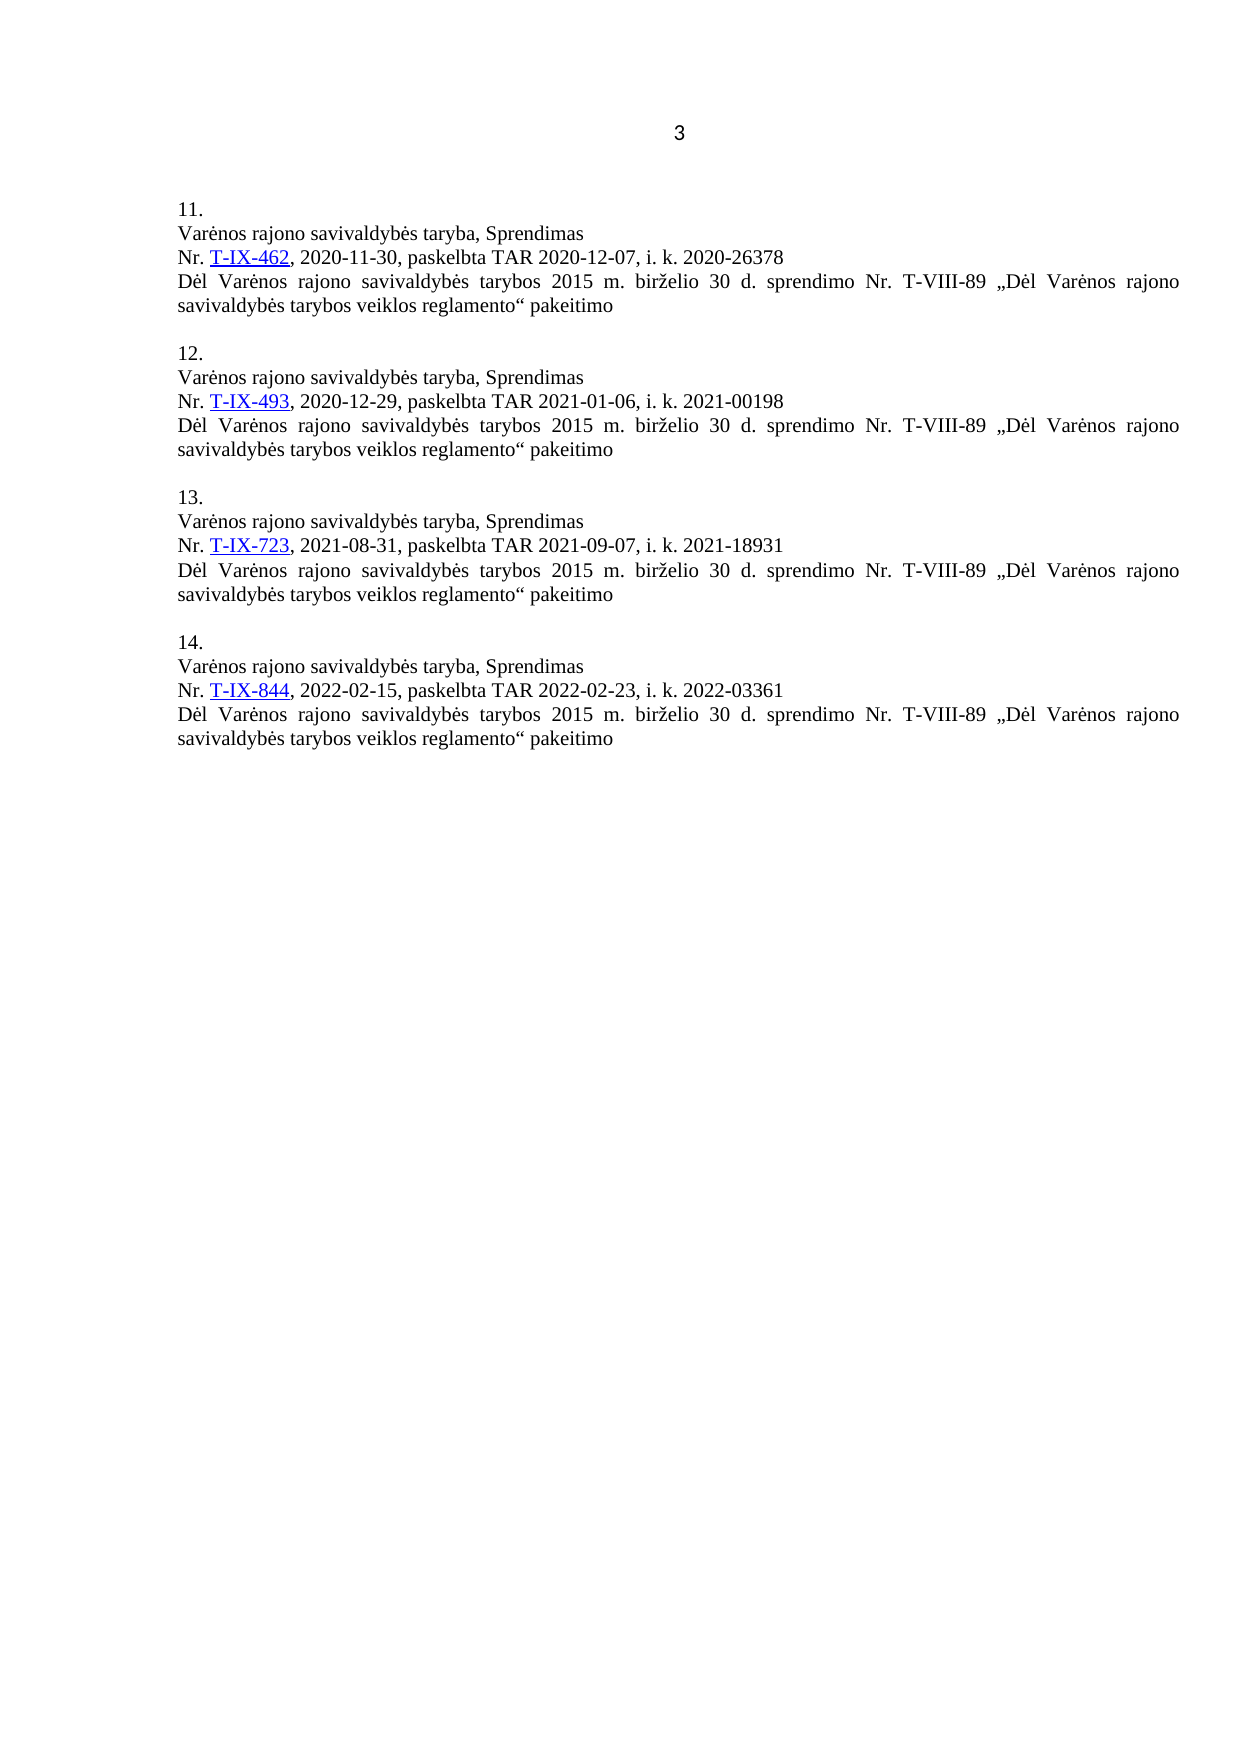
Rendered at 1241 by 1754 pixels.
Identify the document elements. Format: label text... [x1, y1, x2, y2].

text Nr. T-IX-723, 2021-08-31, paskelbta TAR 2021-09-07, i. k. 2021-18931 [177, 533, 1181, 557]
text Nr. T-IX-844, 2022-02-15, paskelbta TAR 2022-02-23, i. k. 2022-03361 [177, 678, 1181, 702]
text 13. [177, 485, 1181, 509]
text Varėnos rajono savivaldybės taryba, Sprendimas [177, 654, 1181, 678]
text Dėl Varėnos rajono savivaldybės tarybos 2015 m. birželio 30 d. sprendimo Nr. T-VIII-89 „Dėl Varėnos rajono savivaldybės tarybos veiklos reglamento“ pakeitimo [177, 702, 1181, 750]
text 12. [177, 341, 1181, 365]
text Nr. T-IX-493, 2020-12-29, paskelbta TAR 2021-01-06, i. k. 2021-00198 [177, 389, 1181, 413]
text 14. [177, 630, 1181, 654]
text Varėnos rajono savivaldybės taryba, Sprendimas [177, 221, 1181, 245]
text Dėl Varėnos rajono savivaldybės tarybos 2015 m. birželio 30 d. sprendimo Nr. T-VIII-89 „Dėl Varėnos rajono savivaldybės tarybos veiklos reglamento“ pakeitimo [177, 269, 1181, 317]
text 11. [177, 197, 1181, 221]
text Varėnos rajono savivaldybės taryba, Sprendimas [177, 509, 1181, 533]
text Varėnos rajono savivaldybės taryba, Sprendimas [177, 365, 1181, 389]
text Nr. T-IX-462, 2020-11-30, paskelbta TAR 2020-12-07, i. k. 2020-26378 [177, 245, 1181, 269]
text Dėl Varėnos rajono savivaldybės tarybos 2015 m. birželio 30 d. sprendimo Nr. T-VIII-89 „Dėl Varėnos rajono savivaldybės tarybos veiklos reglamento“ pakeitimo [177, 557, 1181, 606]
text Dėl Varėnos rajono savivaldybės tarybos 2015 m. birželio 30 d. sprendimo Nr. T-VIII-89 „Dėl Varėnos rajono savivaldybės tarybos veiklos reglamento“ pakeitimo [177, 413, 1181, 461]
